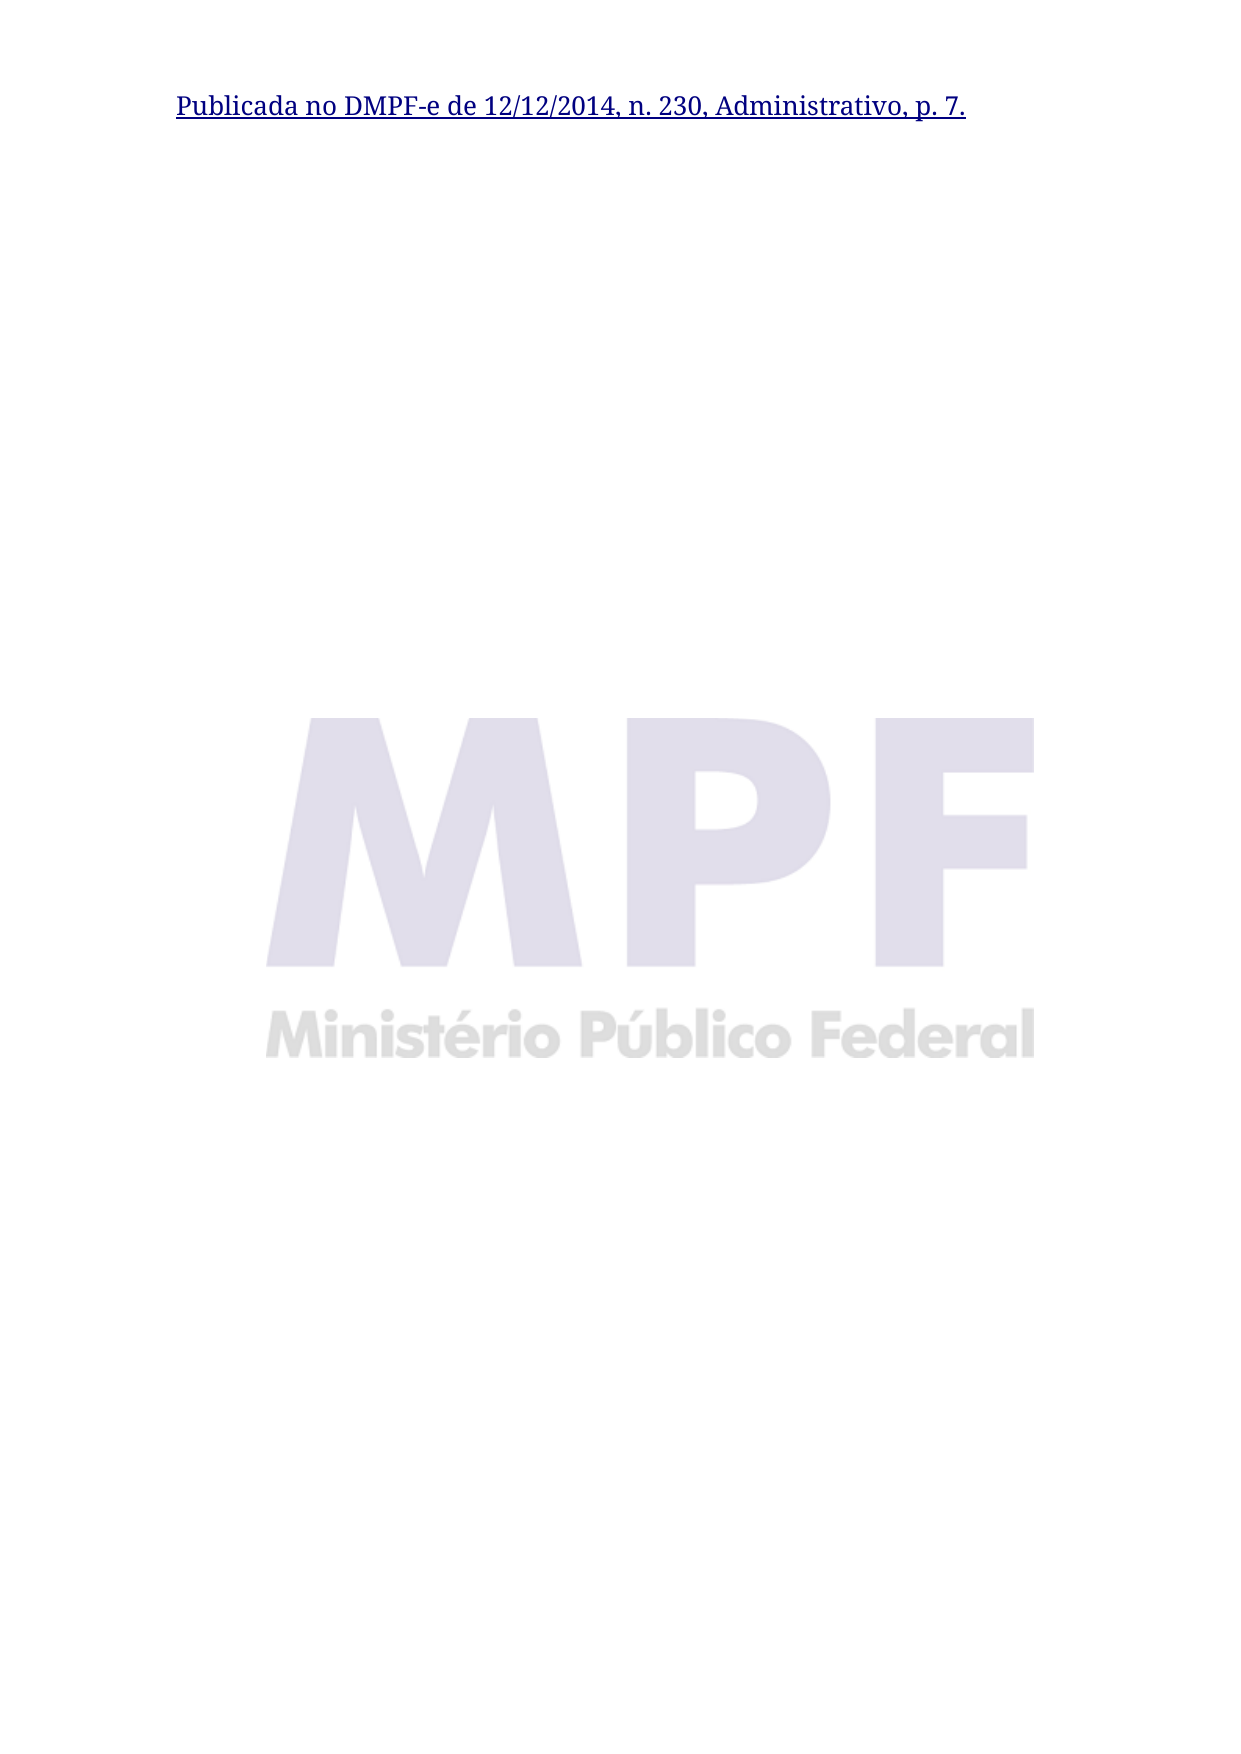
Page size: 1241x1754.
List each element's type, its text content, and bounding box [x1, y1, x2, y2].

text Publicada no DMPF-e de 12/12/2014, n. 230, Administrativo, p. 7. [176, 87, 1119, 123]
picture [266, 718, 1034, 1058]
